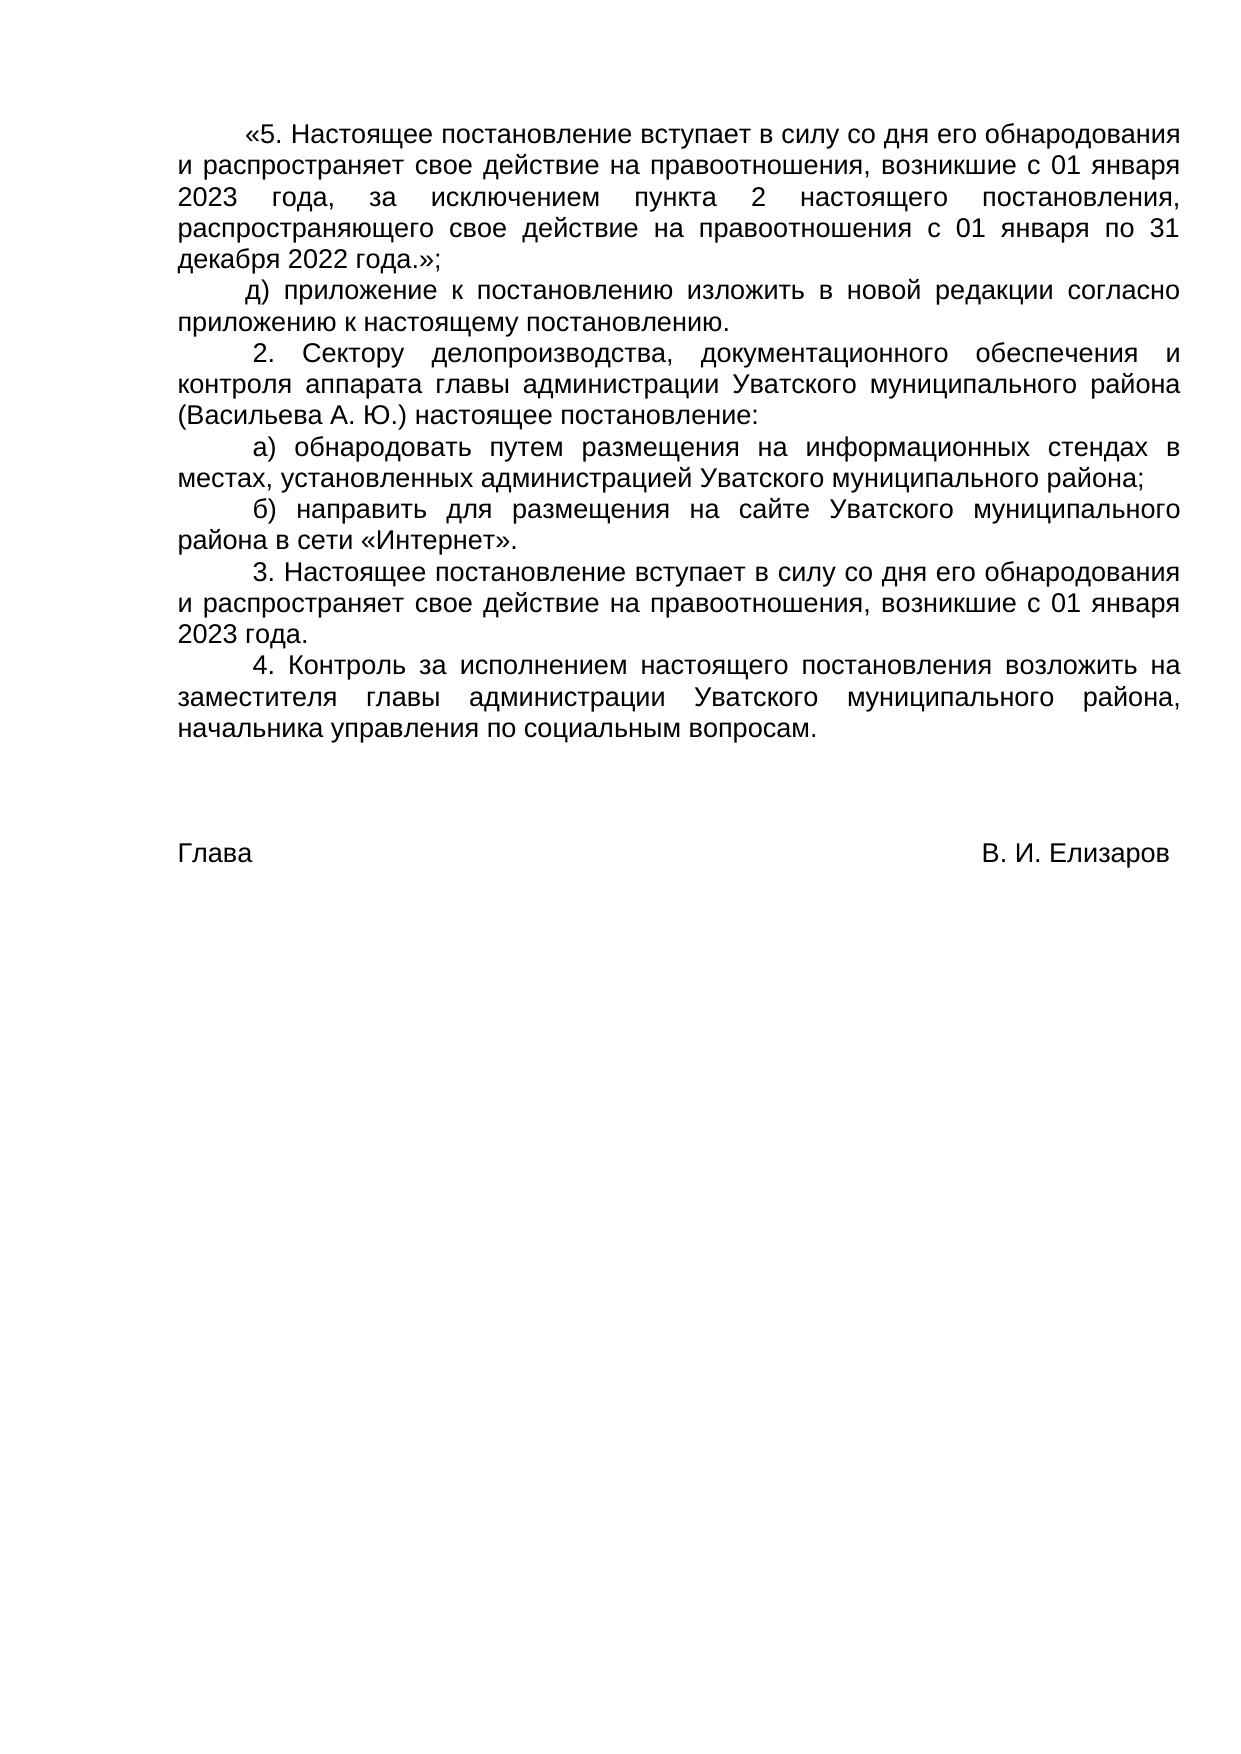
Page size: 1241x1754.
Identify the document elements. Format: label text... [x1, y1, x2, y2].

text д) приложение к постановлению изложить в новой редакции согласно приложению к настоящему постановлению. [177, 274, 1181, 337]
text б) направить для размещения на сайте Уватского муниципального района в сети «Интернет». [177, 493, 1181, 556]
text 4. Контроль за исполнением настоящего постановления возложить на заместителя главы администрации Уватского муниципального района, начальника управления по социальным вопросам. [177, 649, 1181, 743]
text Глава В. И. Елизаров [177, 837, 1181, 868]
text «5. Настоящее постановление вступает в силу со дня его обнародования и распространяет свое действие на правоотношения, возникшие с 01 января 2023 года, за исключением пункта 2 настоящего постановления, распространяющего свое действие на правоотношения с 01 января по 31 декабря 2022 года.»; [177, 118, 1181, 274]
text а) обнародовать путем размещения на информационных стендах в местах, установленных администрацией Уватского муниципального района; [177, 431, 1181, 493]
text 2. Сектору делопроизводства, документационного обеспечения и контроля аппарата главы администрации Уватского муниципального района (Васильева А. Ю.) настоящее постановление: [177, 337, 1181, 431]
text 3. Настоящее постановление вступает в силу со дня его обнародования и распространяет свое действие на правоотношения, возникшие с 01 января 2023 года. [177, 556, 1181, 649]
